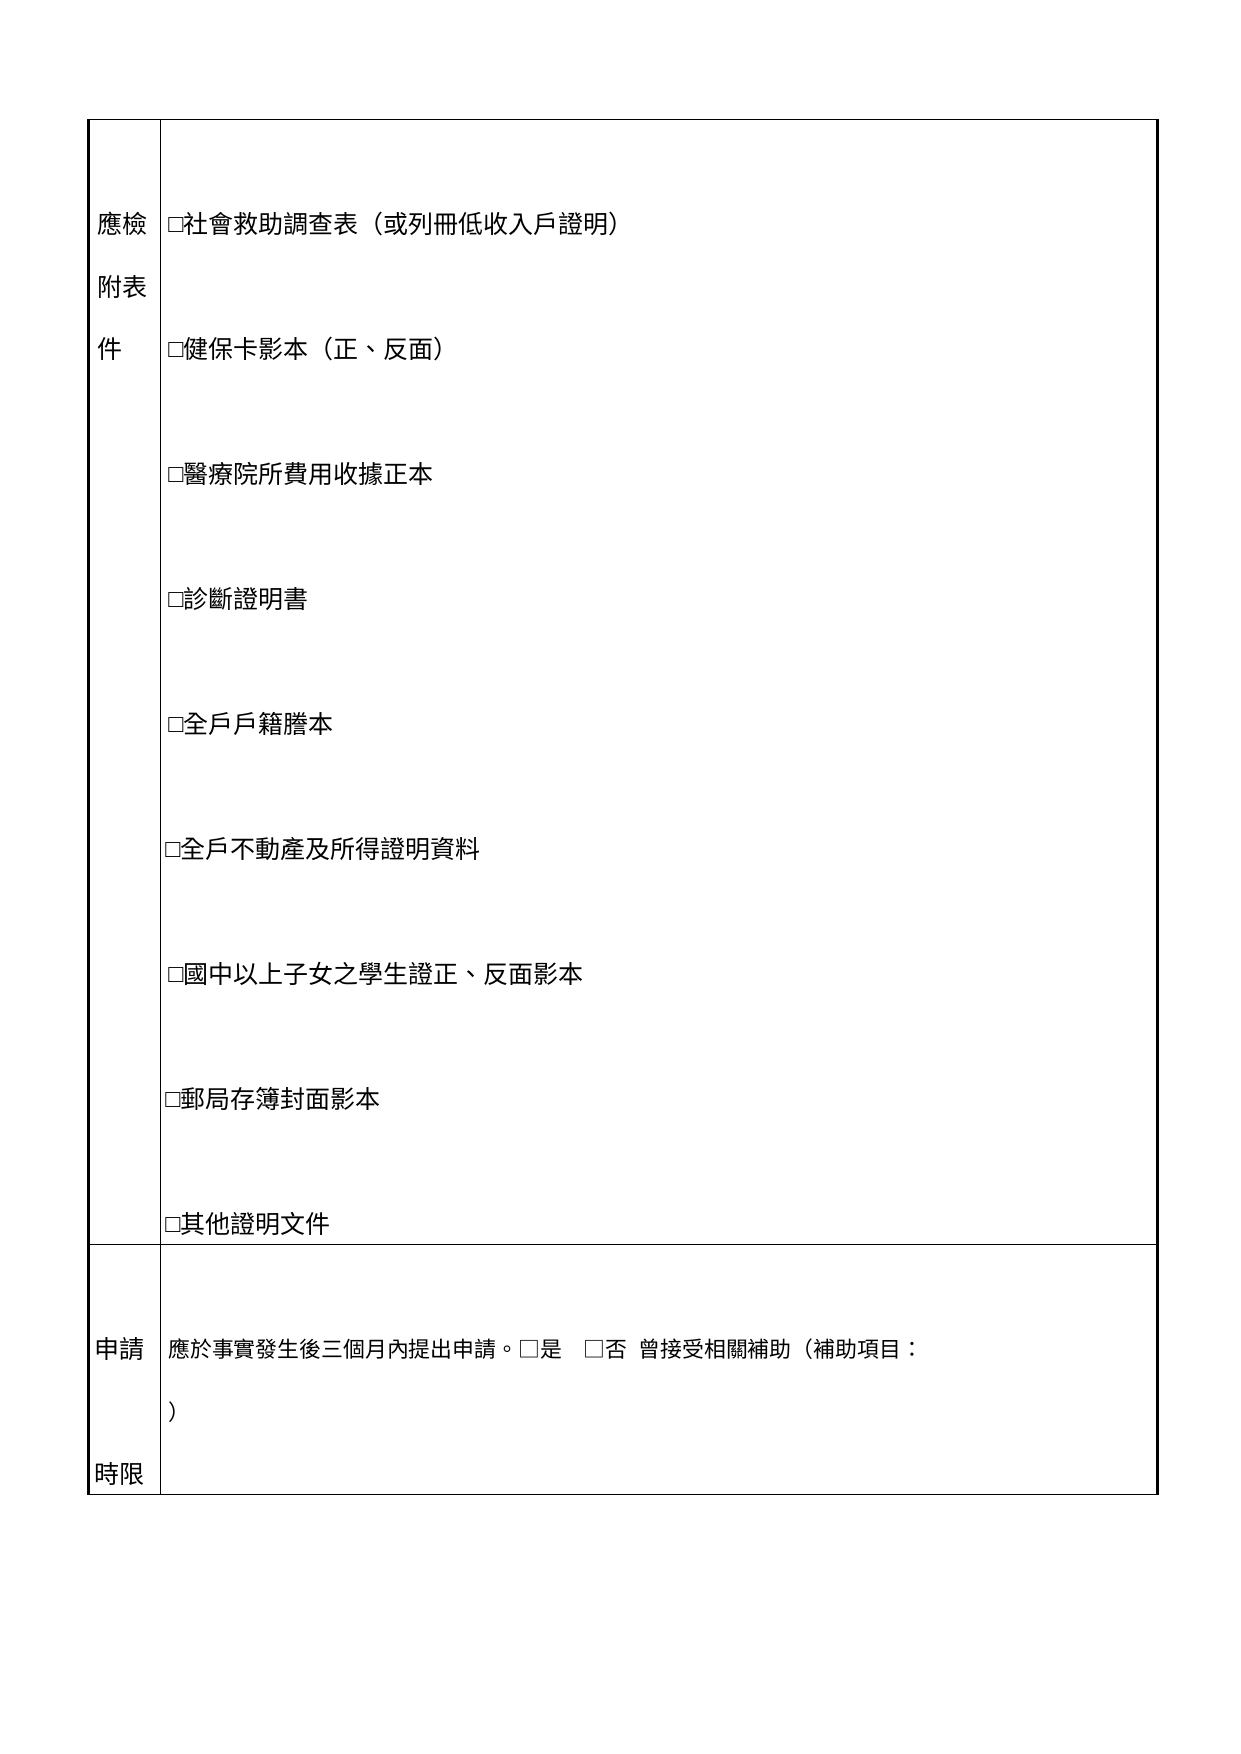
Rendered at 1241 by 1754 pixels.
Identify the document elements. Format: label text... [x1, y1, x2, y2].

table_cell □社會救助調查表（或列冊低收入戶證明） □健保卡影本（正、反面） □醫療院所費用收據正本 □診斷證明書 □全戶戶籍謄本 □全戶不動產及所得證明資料 □國中以上子女之學生證正、反面影本 □郵局存簿封面影本 □其他證明文件 [161, 120, 1156, 1244]
table_cell 應於事實發生後三個月內提出申請。□是 □否 曾接受相關補助（補助項目： ） [161, 1245, 1156, 1494]
table_cell 應檢附表件 [90, 120, 160, 1244]
table_cell 申請 時限 [90, 1245, 160, 1494]
